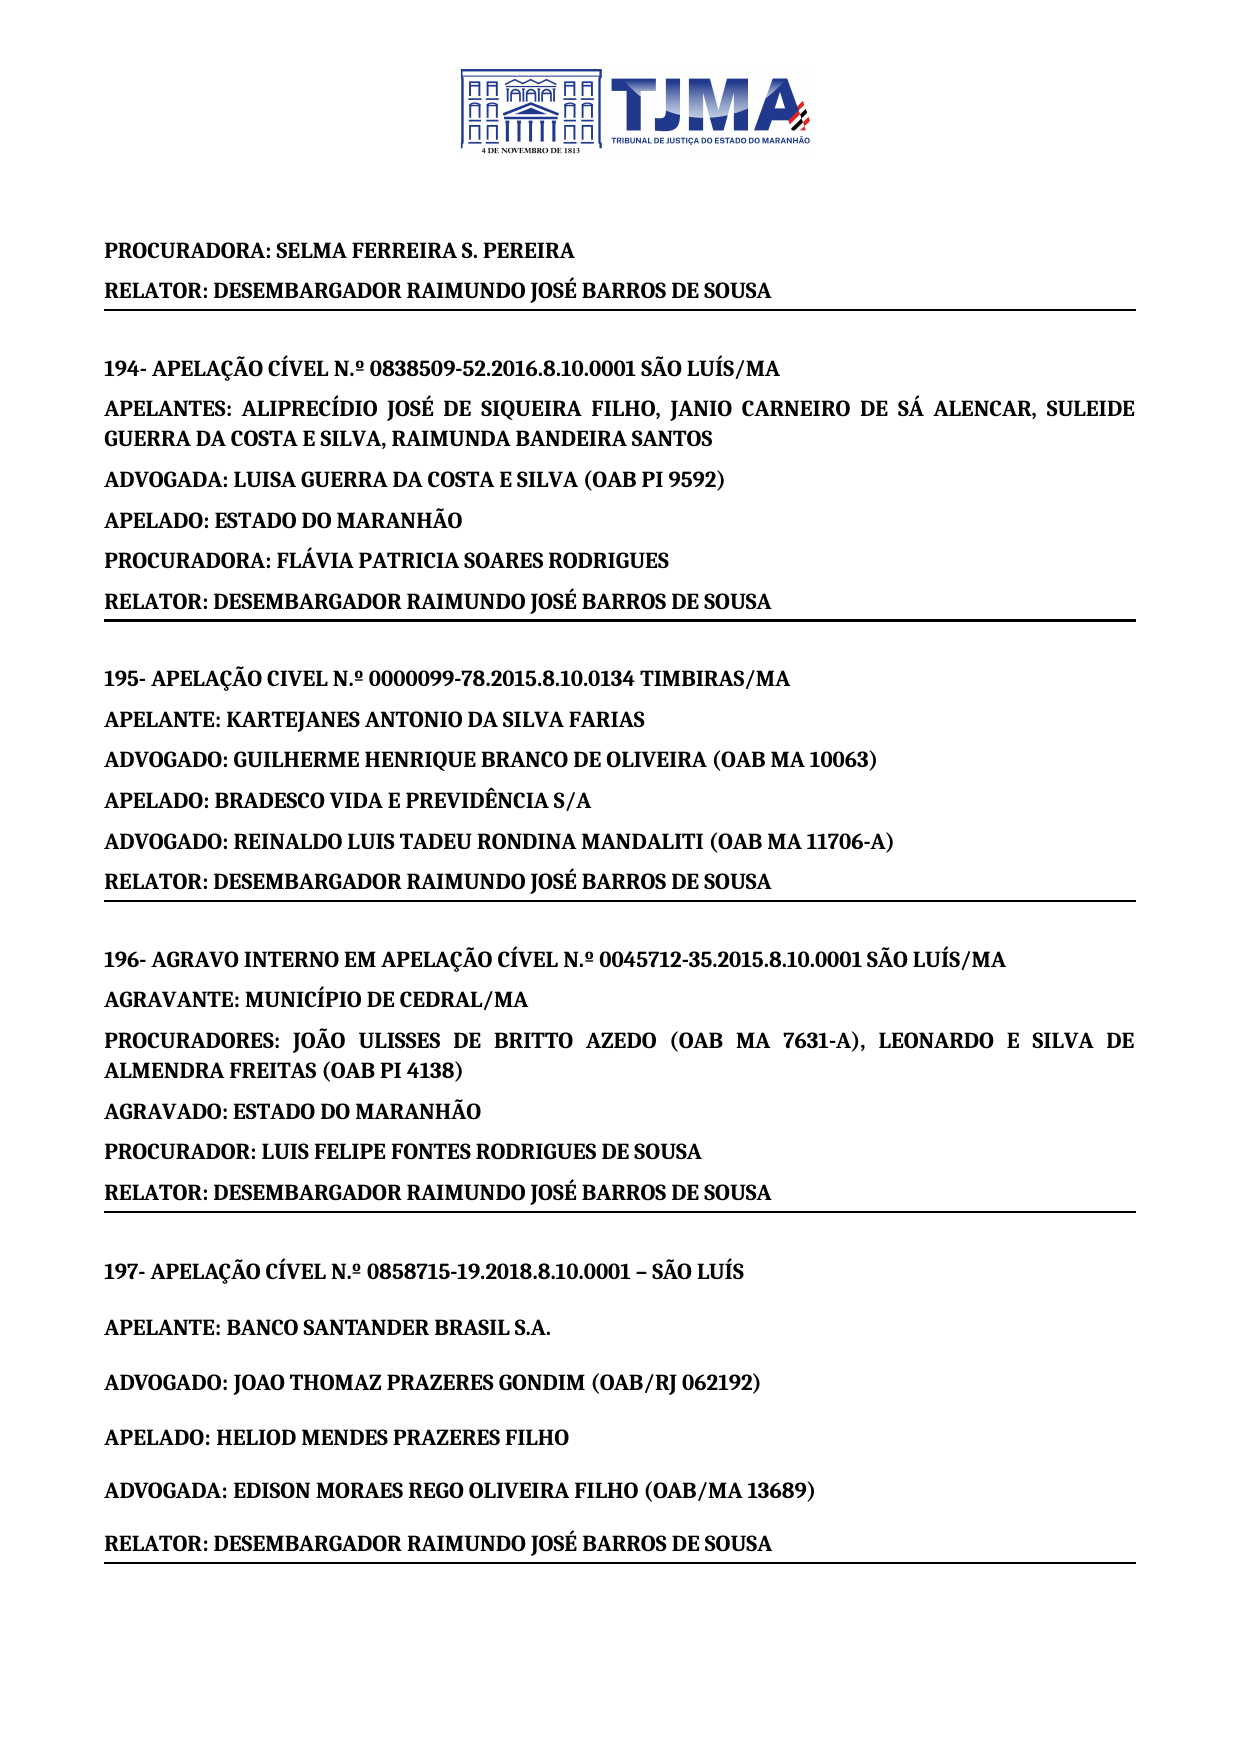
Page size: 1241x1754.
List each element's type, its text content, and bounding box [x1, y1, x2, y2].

text ADVOGADO: GUILHERME HENRIQUE BRANCO DE OLIVEIRA (OAB MA 10063) [104, 747, 1136, 774]
text PROCURADORA: SELMA FERREIRA S. PEREIRA [104, 237, 1136, 264]
text APELADO: HELIOD MENDES PRAZERES FILHO [104, 1425, 1136, 1451]
text RELATOR: DESEMBARGADOR RAIMUNDO JOSÉ BARROS DE SOUSA [104, 1180, 1136, 1211]
text AGRAVANTE: MUNICÍPIO DE CEDRAL/MA [104, 987, 1136, 1013]
text RELATOR: DESEMBARGADOR RAIMUNDO JOSÉ BARROS DE SOUSA [104, 1531, 1136, 1562]
text RELATOR: DESEMBARGADOR RAIMUNDO JOSÉ BARROS DE SOUSA [104, 589, 1136, 619]
text ADVOGADO: JOAO THOMAZ PRAZERES GONDIM (OAB/RJ 062192) [104, 1369, 1136, 1396]
text ADVOGADO: REINALDO LUIS TADEU RONDINA MANDALITI (OAB MA 11706-A) [104, 828, 1136, 855]
text APELANTE: BANCO SANTANDER BRASIL S.A. [104, 1314, 1136, 1341]
text 196- AGRAVO INTERNO EM APELAÇÃO CÍVEL N.º 0045712-35.2015.8.10.0001 SÃO LUÍS/MA [104, 946, 1136, 973]
text 194- APELAÇÃO CÍVEL N.º 0838509-52.2016.8.10.0001 SÃO LUÍS/MA [104, 355, 1136, 382]
text APELADO: ESTADO DO MARANHÃO [104, 507, 1136, 534]
text APELANTE: KARTEJANES ANTONIO DA SILVA FARIAS [104, 707, 1136, 733]
text 195- APELAÇÃO CIVEL N.º 0000099-78.2015.8.10.0134 TIMBIRAS/MA [104, 666, 1136, 692]
text PROCURADORES: JOÃO ULISSES DE BRITTO AZEDO (OAB MA 7631-A), LEONARDO E SILVA DE ALMENDRA FREITAS (OAB PI 4138) [104, 1028, 1136, 1084]
text ADVOGADA: LUISA GUERRA DA COSTA E SILVA (OAB PI 9592) [104, 467, 1136, 493]
text APELADO: BRADESCO VIDA E PREVIDÊNCIA S/A [104, 788, 1136, 814]
text PROCURADOR: LUIS FELIPE FONTES RODRIGUES DE SOUSA [104, 1139, 1136, 1166]
text RELATOR: DESEMBARGADOR RAIMUNDO JOSÉ BARROS DE SOUSA [104, 869, 1136, 900]
text 197- APELAÇÃO CÍVEL N.º 0858715-19.2018.8.10.0001 – SÃO LUÍS [104, 1259, 1136, 1286]
text PROCURADORA: FLÁVIA PATRICIA SOARES RODRIGUES [104, 548, 1136, 574]
text RELATOR: DESEMBARGADOR RAIMUNDO JOSÉ BARROS DE SOUSA [104, 278, 1136, 309]
picture [460, 69, 810, 155]
text APELANTES: ALIPRECÍDIO JOSÉ DE SIQUEIRA FILHO, JANIO CARNEIRO DE SÁ ALENCAR, SULEIDE GUERRA DA COSTA E SILVA, RAIMUNDA BANDEIRA SANTOS [104, 396, 1136, 453]
text ADVOGADA: EDISON MORAES REGO OLIVEIRA FILHO (OAB/MA 13689) [104, 1478, 1136, 1504]
text AGRAVADO: ESTADO DO MARANHÃO [104, 1098, 1136, 1125]
